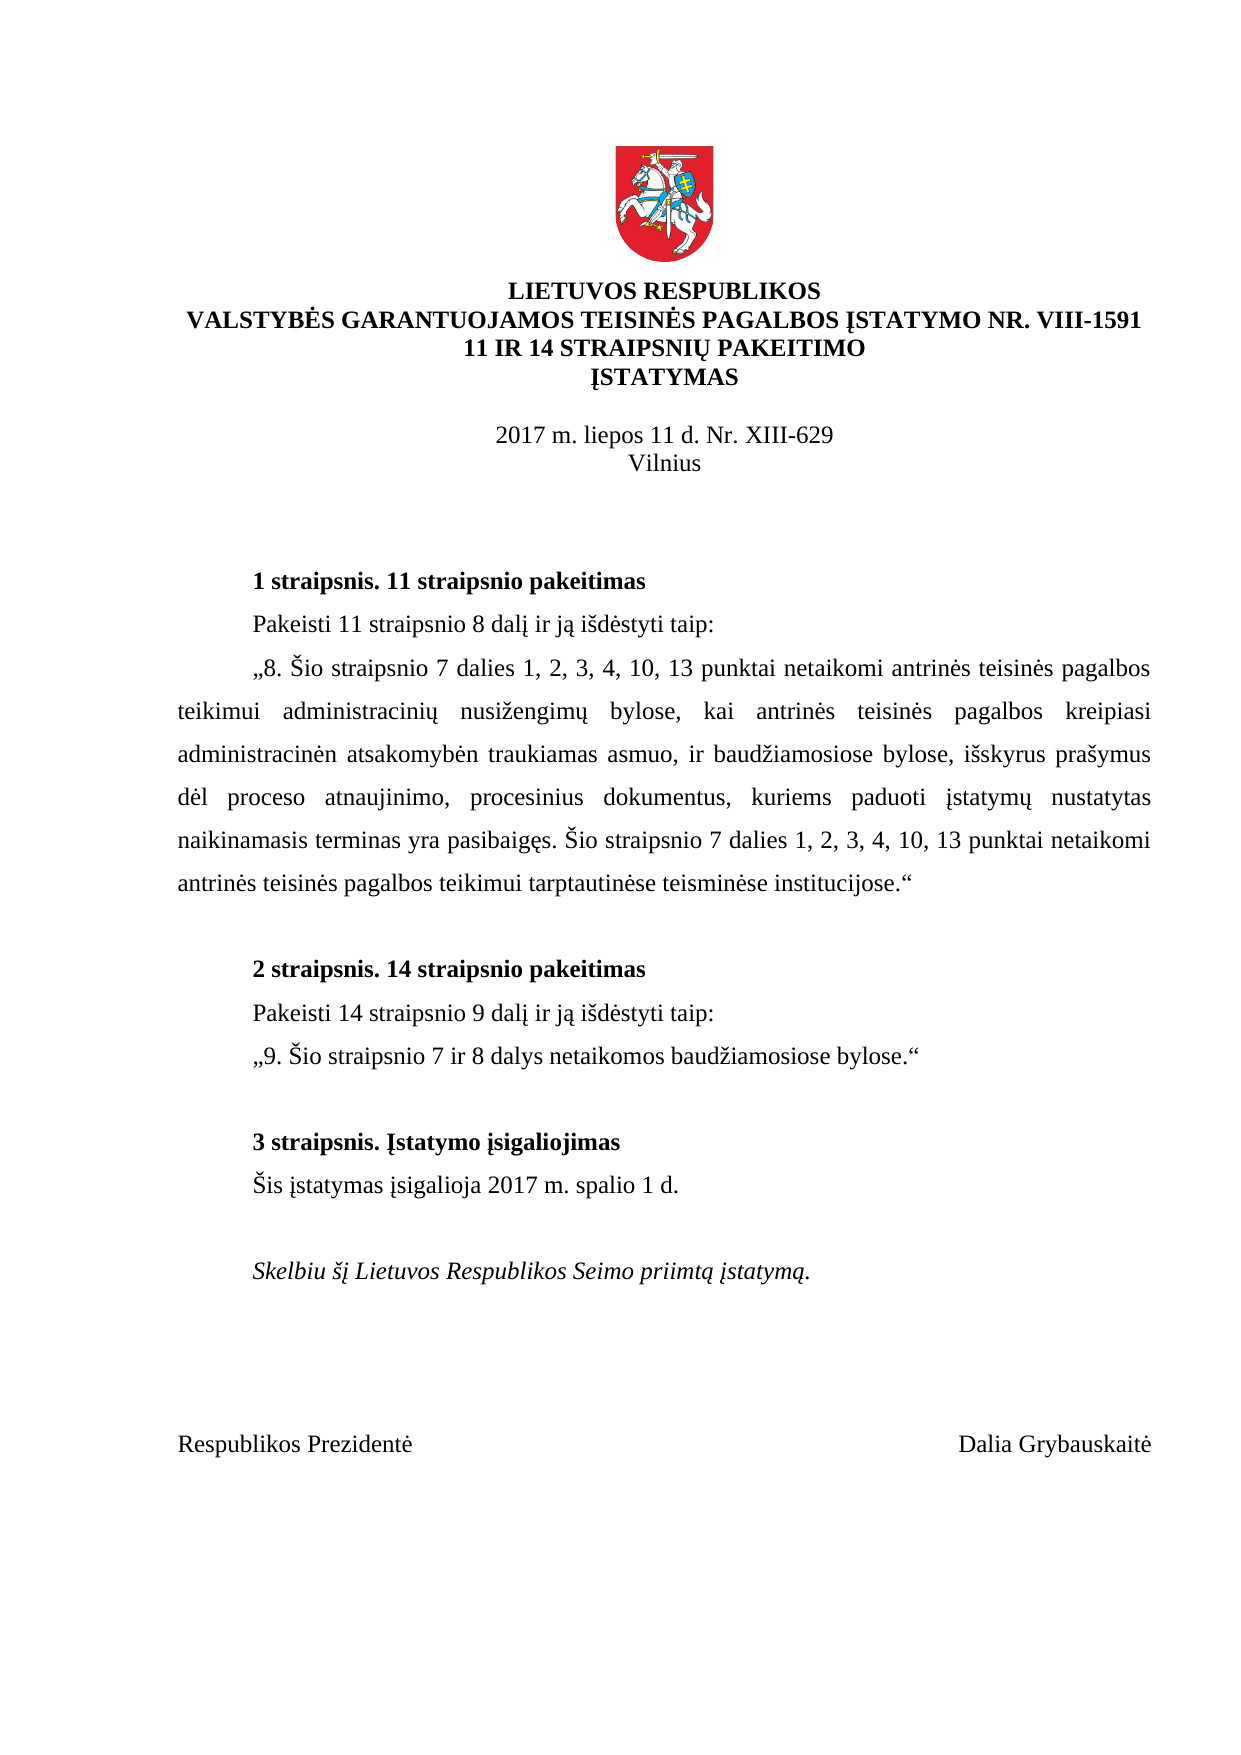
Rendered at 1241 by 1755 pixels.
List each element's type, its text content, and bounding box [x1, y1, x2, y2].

text VALSTYBĖS GARANTUOJAMOS TEISINĖS PAGALBOS ĮSTATYMO NR. VIII-1591 11 IR 14 STRAIPSNIŲ PAKEITIMO [177, 305, 1152, 362]
text Skelbiu šį Lietuvos Respublikos Seimo priimtą įstatymą. [177, 1256, 1152, 1285]
text Respublikos Prezidentė Dalia Grybauskaitė [177, 1429, 1152, 1458]
text ĮSTATYMAS [177, 362, 1152, 391]
text 1 straipsnis. 11 straipsnio pakeitimas [177, 566, 1152, 595]
text Šis įstatymas įsigalioja 2017 m. spalio 1 d. [177, 1170, 1152, 1199]
text „9. Šio straipsnio 7 ir 8 dalys netaikomos baudžiamosiose bylose.“ [177, 1041, 1152, 1069]
text Vilnius [177, 448, 1152, 477]
text LIETUVOS RESPUBLIKOS [177, 276, 1152, 305]
text „8. Šio straipsnio 7 dalies 1, 2, 3, 4, 10, 13 punktai netaikomi antrinės teisinės pagalbos teikimui administracinių nusižengimų bylose, kai antrinės teisinės pagalbos kreipiasi administracinėn atsakomybėn traukiamas asmuo, ir baudžiamosiose bylose, išskyrus prašymus dėl proceso atnaujinimo, procesinius dokumentus, kuriems paduoti įstatymų nustatytas naikinamasis terminas yra pasibaigęs. Šio straipsnio 7 dalies 1, 2, 3, 4, 10, 13 punktai netaikomi antrinės teisinės pagalbos teikimui tarptautinėse teisminėse institucijose.“ [177, 653, 1152, 897]
text 3 straipsnis. Įstatymo įsigaliojimas [177, 1127, 1152, 1156]
text Pakeisti 11 straipsnio 8 dalį ir ją išdėstyti taip: [177, 609, 1152, 638]
text 2 straipsnis. 14 straipsnio pakeitimas [177, 954, 1152, 983]
text 2017 m. liepos 11 d. Nr. XIII-629 [177, 420, 1152, 448]
text Pakeisti 14 straipsnio 9 dalį ir ją išdėstyti taip: [177, 998, 1152, 1026]
